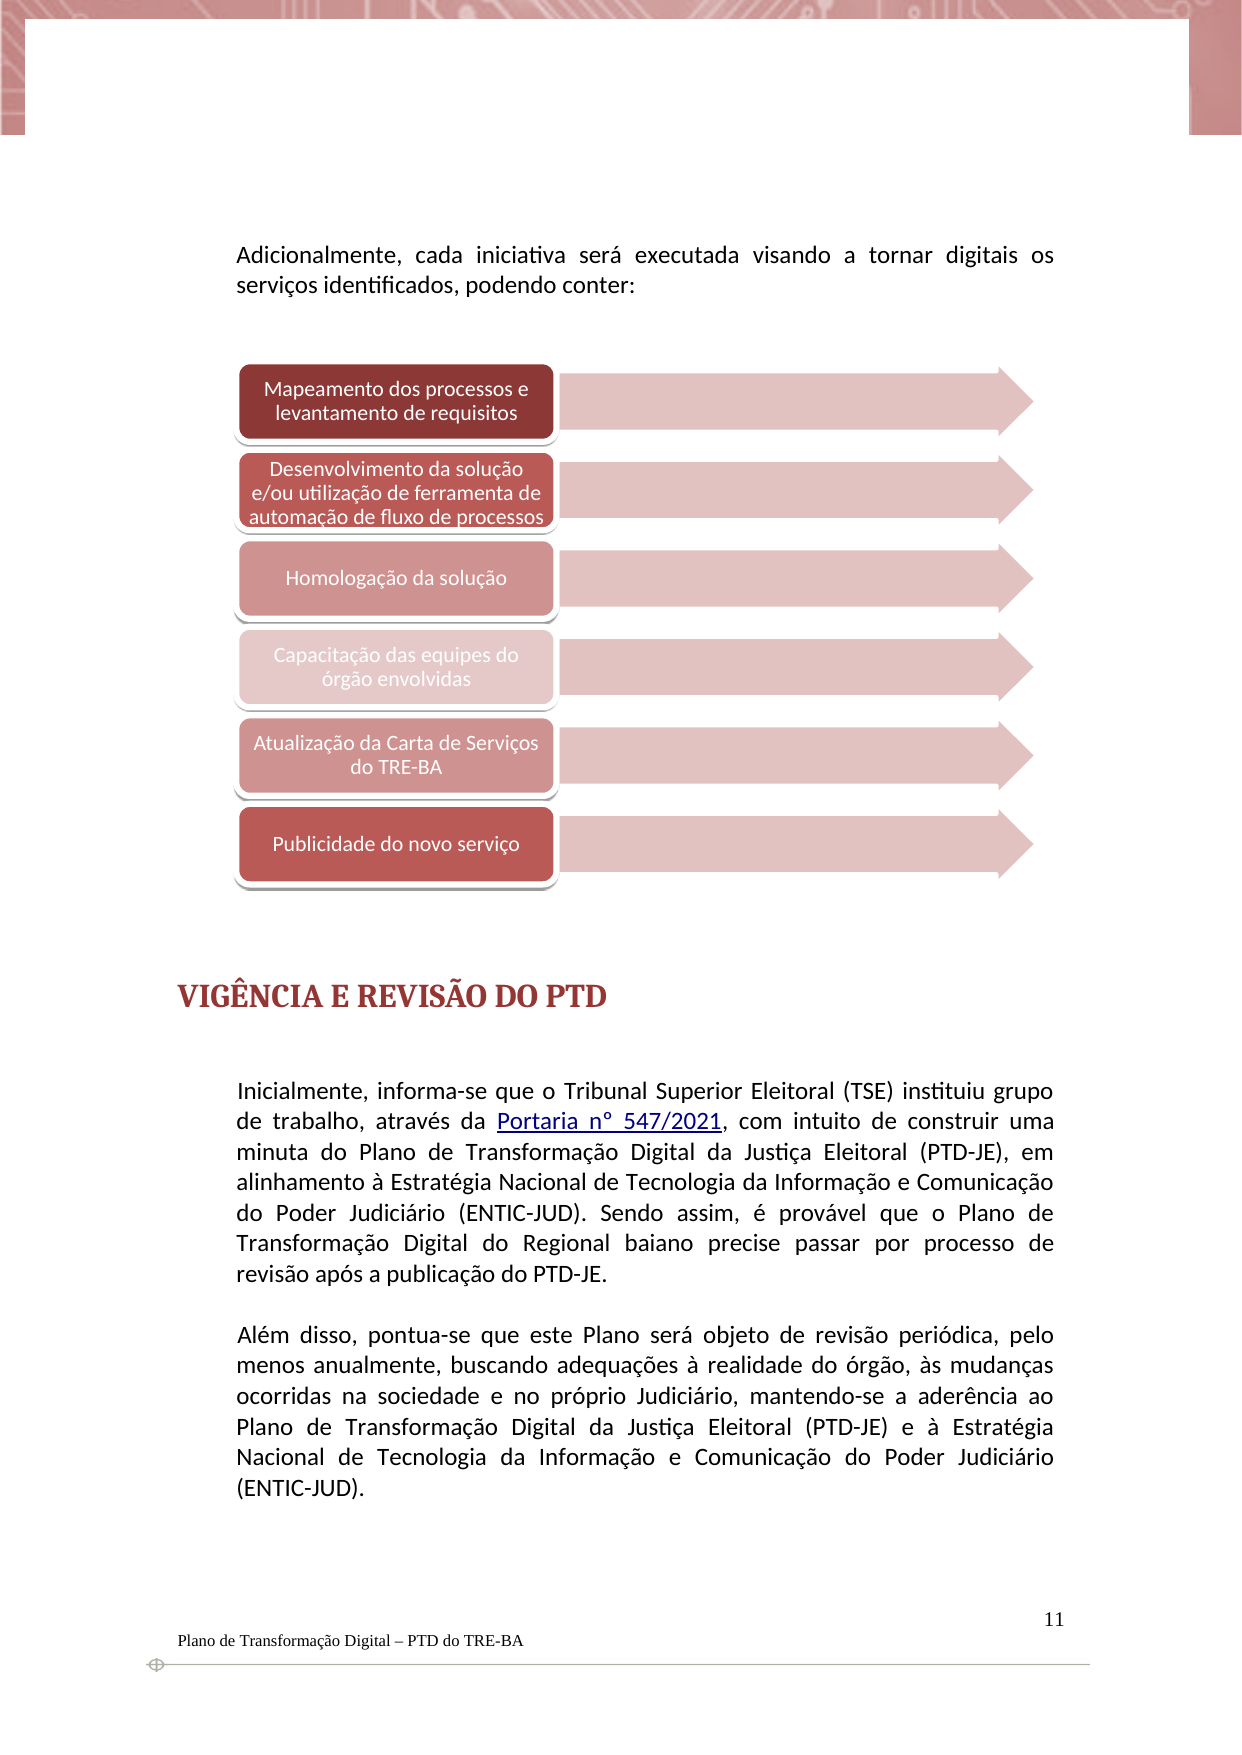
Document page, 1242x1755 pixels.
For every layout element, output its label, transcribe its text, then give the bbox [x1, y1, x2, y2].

subtitle VIGÊNCIA E REVISÃO DO PTD [177, 977, 1064, 1016]
text Inicialmente, informa-se que o Tribunal Superior Eleitoral (TSE) instituiu grupo de trabalho, através da Portaria nº 547/2021, com intuito de construir uma minuta do Plano de Transformação Digital da Justiça Eleitoral (PTD-JE), em alinhamento à Estratégia Nacional de Tecnologia da Informação e Comunicação do Poder Judiciário (ENTIC-JUD). Sendo assim, é provável que o Plano de Transformação Digital do Regional baiano precise passar por processo de revisão após a publicação do PTD-JE. [236, 1075, 1055, 1288]
text Além disso, pontua-se que este Plano será objeto de revisão periódica, pelo menos anualmente, buscando adequações à realidade do órgão, às mudanças ocorridas na sociedade e no próprio Judiciário, mantendo-se a aderência ao Plano de Transformação Digital da Justiça Eleitoral (PTD-JE) e à Estratégia Nacional de Tecnologia da Informação e Comunicação do Poder Judiciário (ENTIC-JUD). [236, 1319, 1055, 1502]
text Adicionalmente, cada iniciativa será executada visando a tornar digitais os serviços identificados, podendo conter: [236, 239, 1055, 300]
